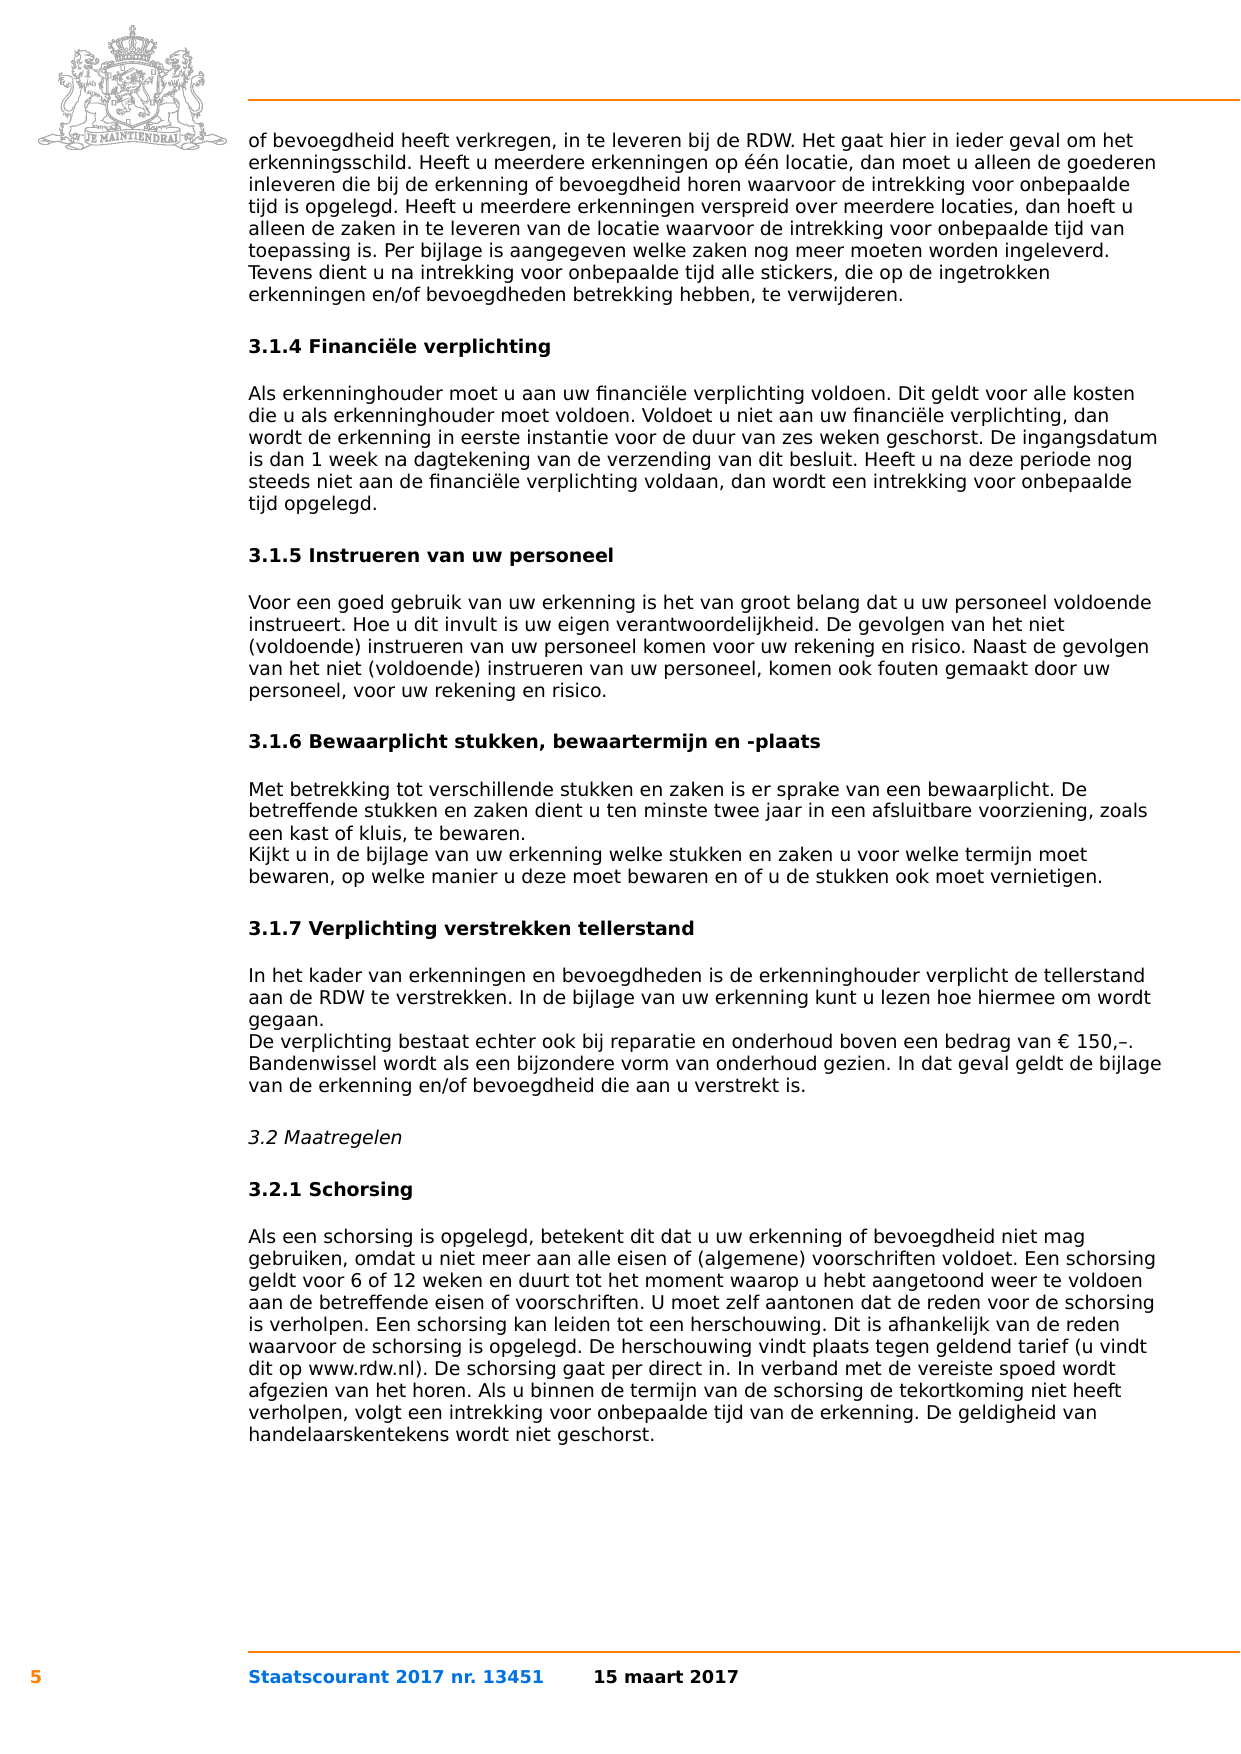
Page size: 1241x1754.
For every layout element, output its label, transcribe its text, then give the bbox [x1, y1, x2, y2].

text Kijkt u in de bijlage van uw erkenning welke stukken en zaken u voor welke termijn moet bewaren, op welke manier u deze moet bewaren en of u de stukken ook moet vernietigen. [248, 844, 1163, 888]
subtitle 3.2 Maatregelen [248, 1127, 1163, 1149]
text De verplichting bestaat echter ook bij reparatie en onderhoud boven een bedrag van € 150,–. Bandenwissel wordt als een bijzondere vorm van onderhoud gezien. In dat geval geldt de bijlage van de erkenning en/of bevoegdheid die aan u verstrekt is. [248, 1031, 1163, 1097]
text Als een schorsing is opgelegd, betekent dit dat u uw erkenning of bevoegdheid niet mag gebruiken, omdat u niet meer aan alle eisen of (algemene) voorschriften voldoet. Een schorsing geldt voor 6 of 12 weken en duurt tot het moment waarop u hebt aangetoond weer te voldoen aan de betreffende eisen of voorschriften. U moet zelf aantonen dat de reden voor de schorsing is verholpen. Een schorsing kan leiden tot een herschouwing. Dit is afhankelijk van de reden waarvoor de schorsing is opgelegd. De herschouwing vindt plaats tegen geldend tarief (u vindt dit op www.rdw.nl). De schorsing gaat per direct in. In verband met de vereiste spoed wordt afgezien van het horen. Als u binnen de termijn van de schorsing de tekortkoming niet heeft verholpen, volgt een intrekking voor onbepaalde tijd van de erkenning. De geldigheid van handelaarskentekens wordt niet geschorst. [248, 1226, 1163, 1446]
text Als erkenninghouder moet u aan uw financiële verplichting voldoen. Dit geldt voor alle kosten die u als erkenninghouder moet voldoen. Voldoet u niet aan uw financiële verplichting, dan wordt de erkenning in eerste instantie voor de duur van zes weken geschorst. De ingangsdatum is dan 1 week na dagtekening van de verzending van dit besluit. Heeft u na deze periode nog steeds niet aan de financiële verplichting voldaan, dan wordt een intrekking voor onbepaalde tijd opgelegd. [248, 383, 1163, 514]
subtitle 3.2.1 Schorsing [248, 1179, 1163, 1201]
text of bevoegdheid heeft verkregen, in te leveren bij de RDW. Het gaat hier in ieder geval om het erkenningsschild. Heeft u meerdere erkenningen op één locatie, dan moet u alleen de goederen inleveren die bij de erkenning of bevoegdheid horen waarvoor de intrekking voor onbepaalde tijd is opgelegd. Heeft u meerdere erkenningen verspreid over meerdere locaties, dan hoeft u alleen de zaken in te leveren van de locatie waarvoor de intrekking voor onbepaalde tijd van toepassing is. Per bijlage is aangegeven welke zaken nog meer moeten worden ingeleverd. Tevens dient u na intrekking voor onbepaalde tijd alle stickers, die op de ingetrokken erkenningen en/of bevoegdheden betrekking hebben, te verwijderen. [248, 130, 1163, 306]
picture [38, 25, 227, 150]
text Voor een goed gebruik van uw erkenning is het van groot belang dat u uw personeel voldoende instrueert. Hoe u dit invult is uw eigen verantwoordelijkheid. De gevolgen van het niet (voldoende) instrueren van uw personeel komen voor uw rekening en risico. Naast de gevolgen van het niet (voldoende) instrueren van uw personeel, komen ook fouten gemaakt door uw personeel, voor uw rekening en risico. [248, 592, 1163, 701]
subtitle 3.1.4 Financiële verplichting [248, 336, 1163, 358]
subtitle 3.1.6 Bewaarplicht stukken, bewaartermijn en -plaats [248, 731, 1163, 753]
subtitle 3.1.5 Instrueren van uw personeel [248, 544, 1163, 567]
text Met betrekking tot verschillende stukken en zaken is er sprake van een bewaarplicht. De betreffende stukken en zaken dient u ten minste twee jaar in een afsluitbare voorziening, zoals een kast of kluis, te bewaren. [248, 778, 1163, 844]
text In het kader van erkenningen en bevoegdheden is de erkenninghouder verplicht de tellerstand aan de RDW te verstrekken. In de bijlage van uw erkenning kunt u lezen hoe hiermee om wordt gegaan. [248, 965, 1163, 1031]
subtitle 3.1.7 Verplichting verstrekken tellerstand [248, 918, 1163, 940]
